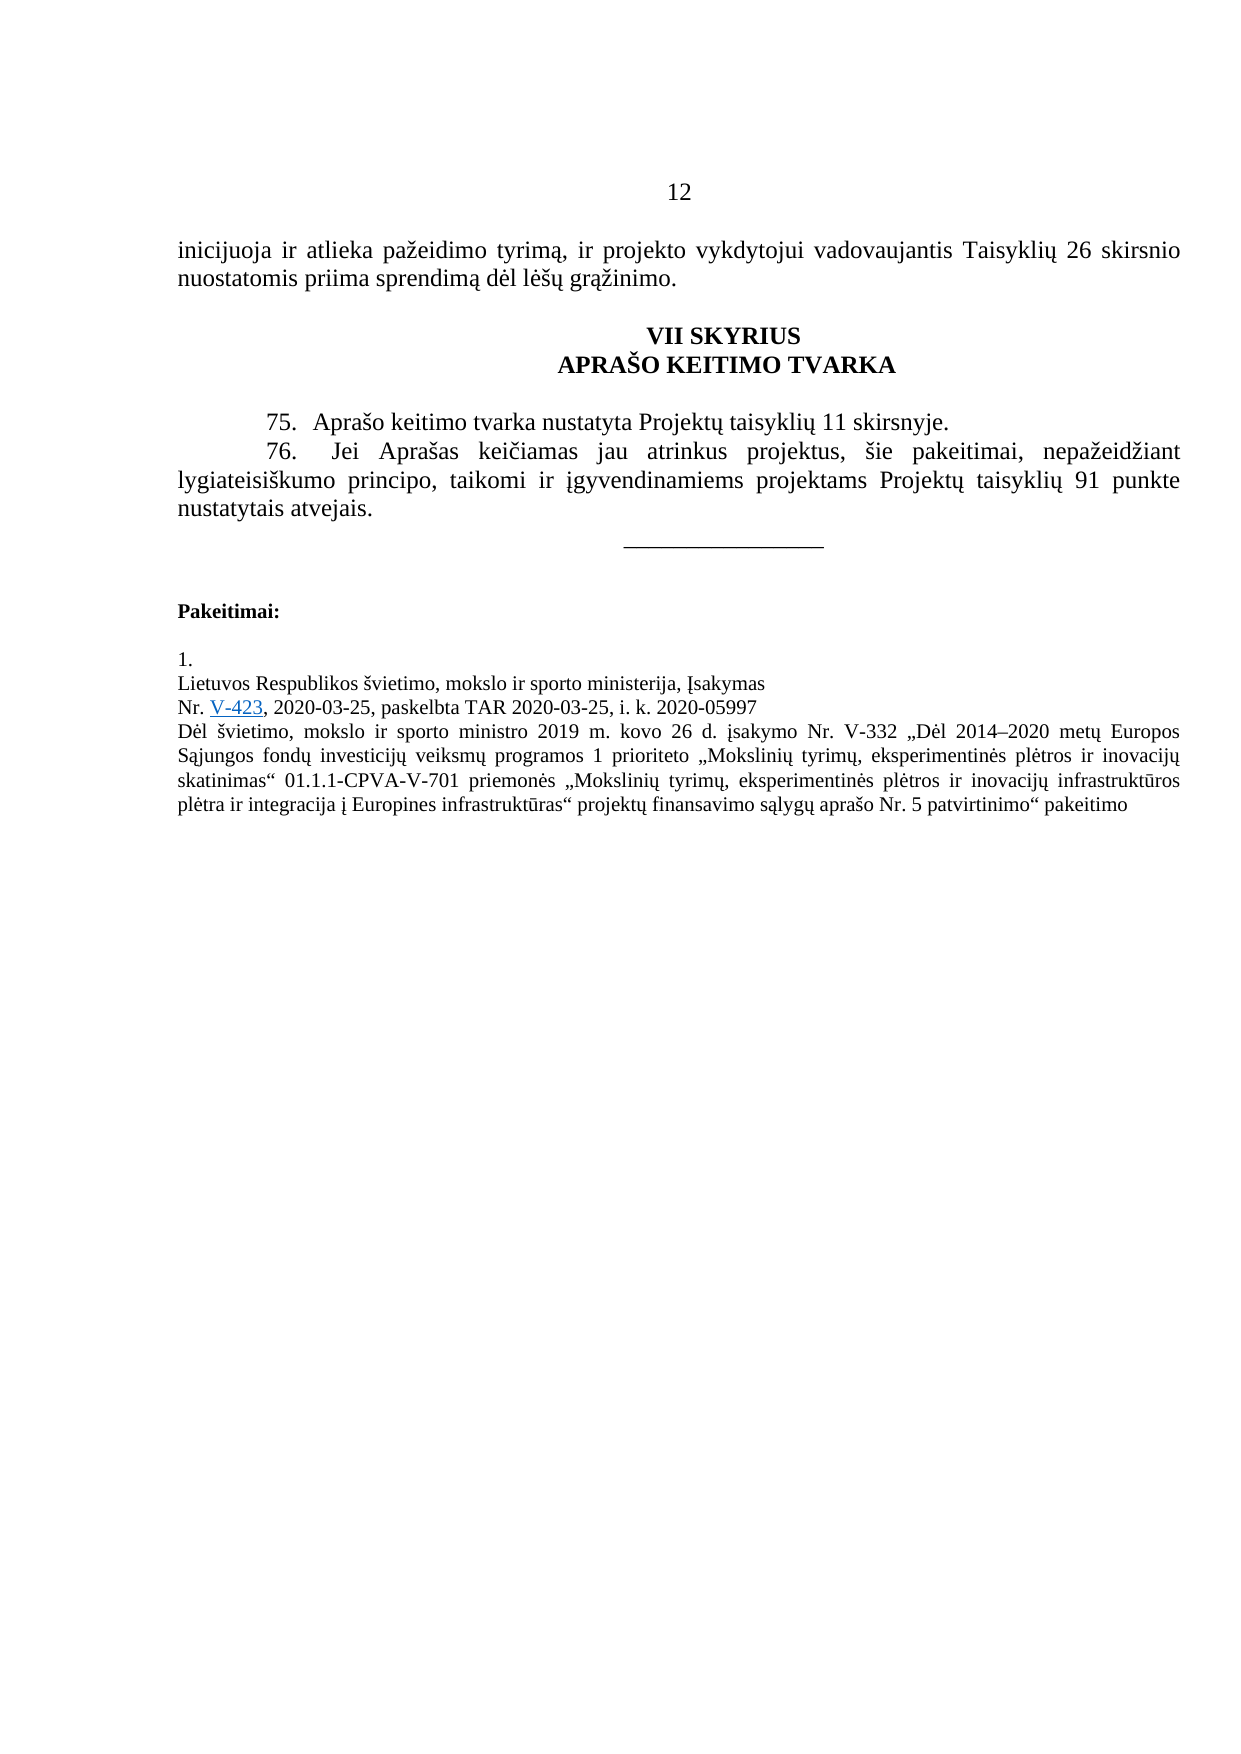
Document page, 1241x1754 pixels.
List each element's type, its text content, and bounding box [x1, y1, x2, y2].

text ________________ [177, 522, 1181, 551]
text Lietuvos Respublikos švietimo, mokslo ir sporto ministerija, Įsakymas [177, 671, 1181, 695]
text APRAŠO KEITIMO TVARKA [177, 350, 1181, 378]
text Dėl švietimo, mokslo ir sporto ministro 2019 m. kovo 26 d. įsakymo Nr. V-332 „Dėl 2014–2020 metų Europos Sąjungos fondų investicijų veiksmų programos 1 prioriteto „Mokslinių tyrimų, eksperimentinės plėtros ir inovacijų skatinimas“ 01.1.1-CPVA-V-701 priemonės „Mokslinių tyrimų, eksperimentinės plėtros ir inovacijų infrastruktūros plėtra ir integracija į Europines infrastruktūras“ projektų finansavimo sąlygų aprašo Nr. 5 patvirtinimo“ pakeitimo [177, 719, 1181, 816]
text Nr. V-423, 2020-03-25, paskelbta TAR 2020-03-25, i. k. 2020-05997 [177, 695, 1181, 719]
text 76. Jei Aprašas keičiamas jau atrinkus projektus, šie pakeitimai, nepažeidžiant lygiateisiškumo principo, taikomi ir įgyvendinamiems projektams Projektų taisyklių 91 punkte nustatytais atvejais. [177, 436, 1181, 522]
text VII SKYRIUS [177, 321, 1181, 350]
text 75. Aprašo keitimo tvarka nustatyta Projektų taisyklių 11 skirsnyje. [177, 407, 1181, 436]
text Pakeitimai: [177, 599, 1181, 623]
text inicijuoja ir atlieka pažeidimo tyrimą, ir projekto vykdytojui vadovaujantis Taisyklių 26 skirsnio nuostatomis priima sprendimą dėl lėšų grąžinimo. [177, 235, 1181, 292]
text 1. [177, 647, 1181, 671]
